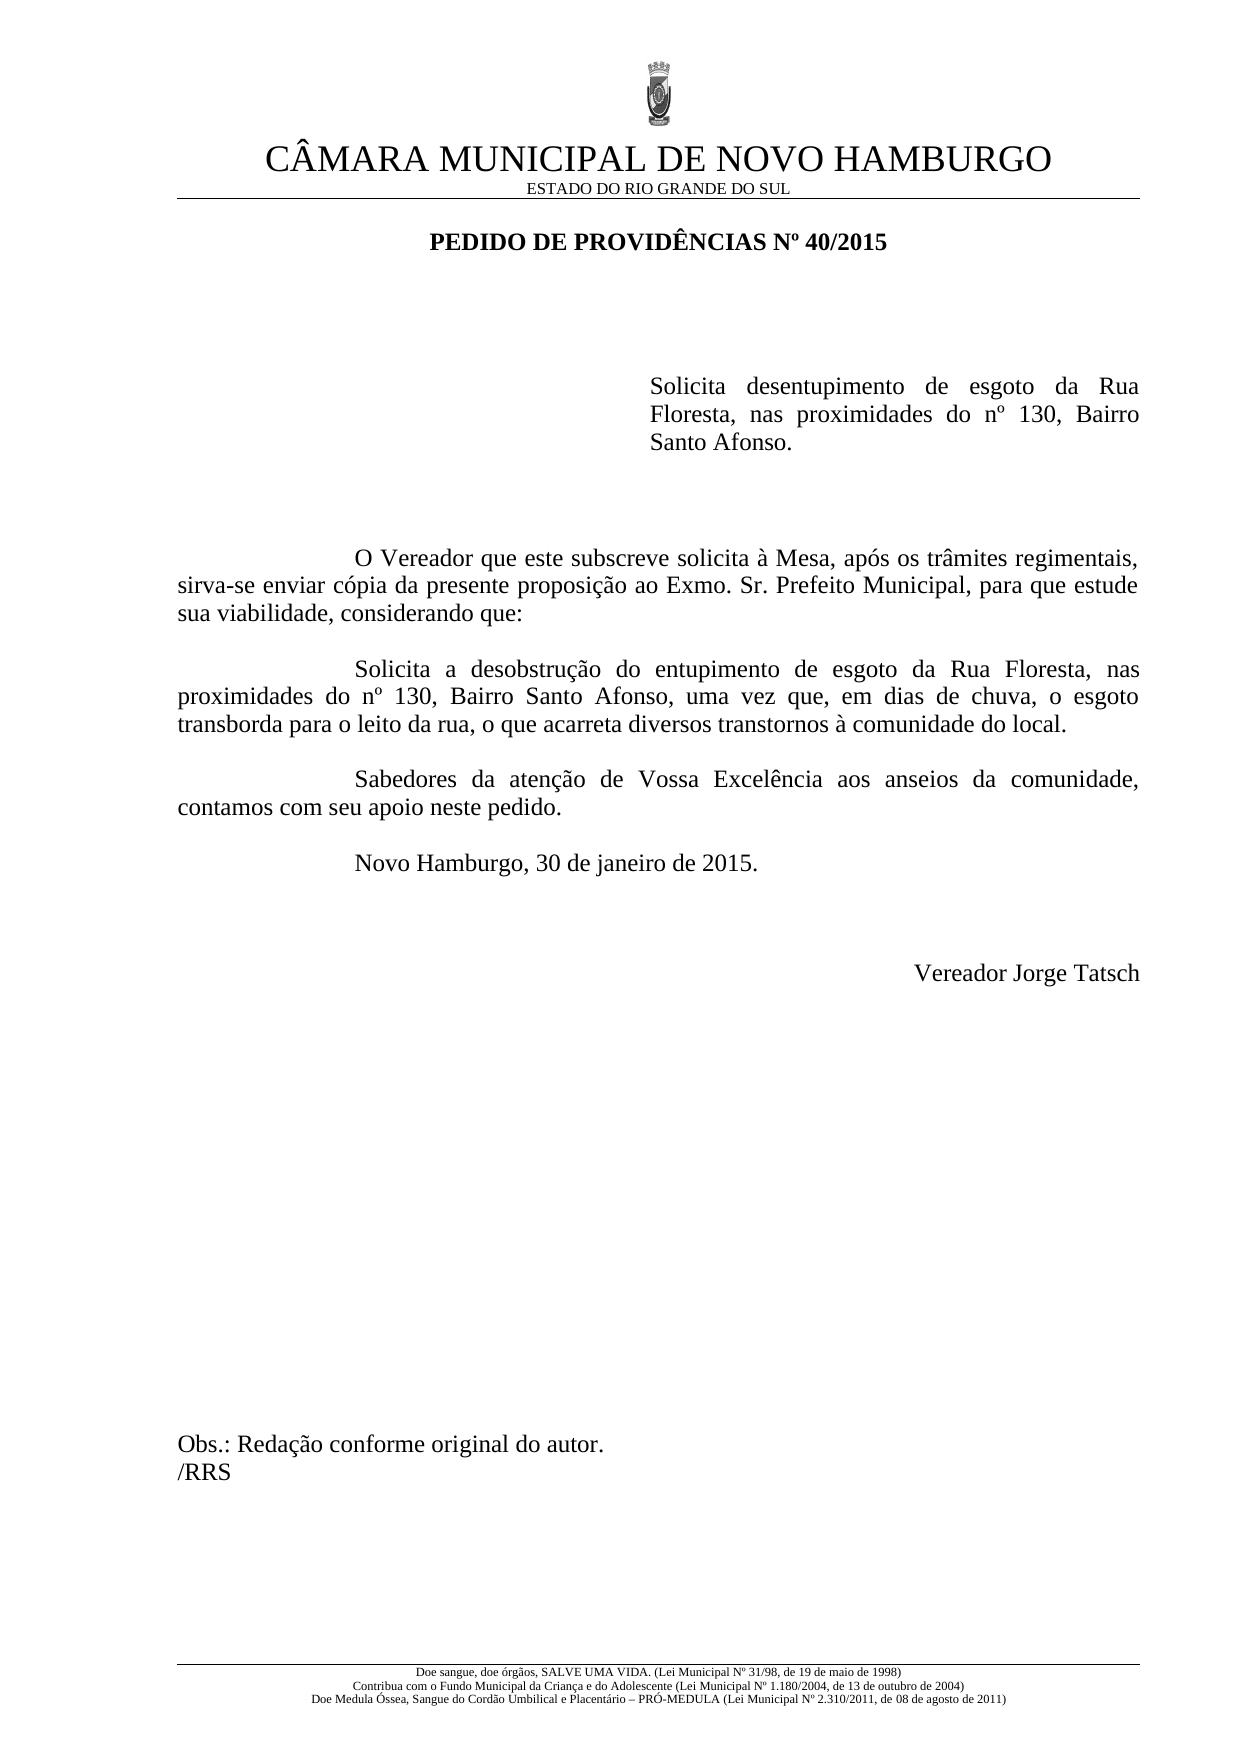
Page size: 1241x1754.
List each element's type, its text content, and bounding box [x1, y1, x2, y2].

text Vereador Jorge Tatsch [177, 959, 1140, 987]
text O Vereador que este subscreve solicita à Mesa, após os trâmites regimentais, sirva-se enviar cópia da presente proposição ao Exmo. Sr. Prefeito Municipal, para que estude sua viabilidade, considerando que: [177, 544, 1140, 627]
text Sabedores da atenção de Vossa Excelência aos anseios da comunidade, contamos com seu apoio neste pedido. [177, 766, 1140, 821]
text Solicita a desobstrução do entupimento de esgoto da Rua Floresta, nas proximidades do nº 130, Bairro Santo Afonso, uma vez que, em dias de chuva, o esgoto transborda para o leito da rua, o que acarreta diversos transtornos à comunidade do local. [177, 655, 1140, 738]
text PEDIDO DE PROVIDÊNCIAS Nº 40/2015 [177, 228, 1140, 256]
text /RRS [177, 1458, 1140, 1486]
text Obs.: Redação conforme original do autor. [177, 1431, 1140, 1458]
text Solicita desentupimento de esgoto da Rua Floresta, nas proximidades do nº 130, Bairro Santo Afonso. [649, 372, 1140, 455]
text Novo Hamburgo, 30 de janeiro de 2015. [177, 849, 1140, 876]
